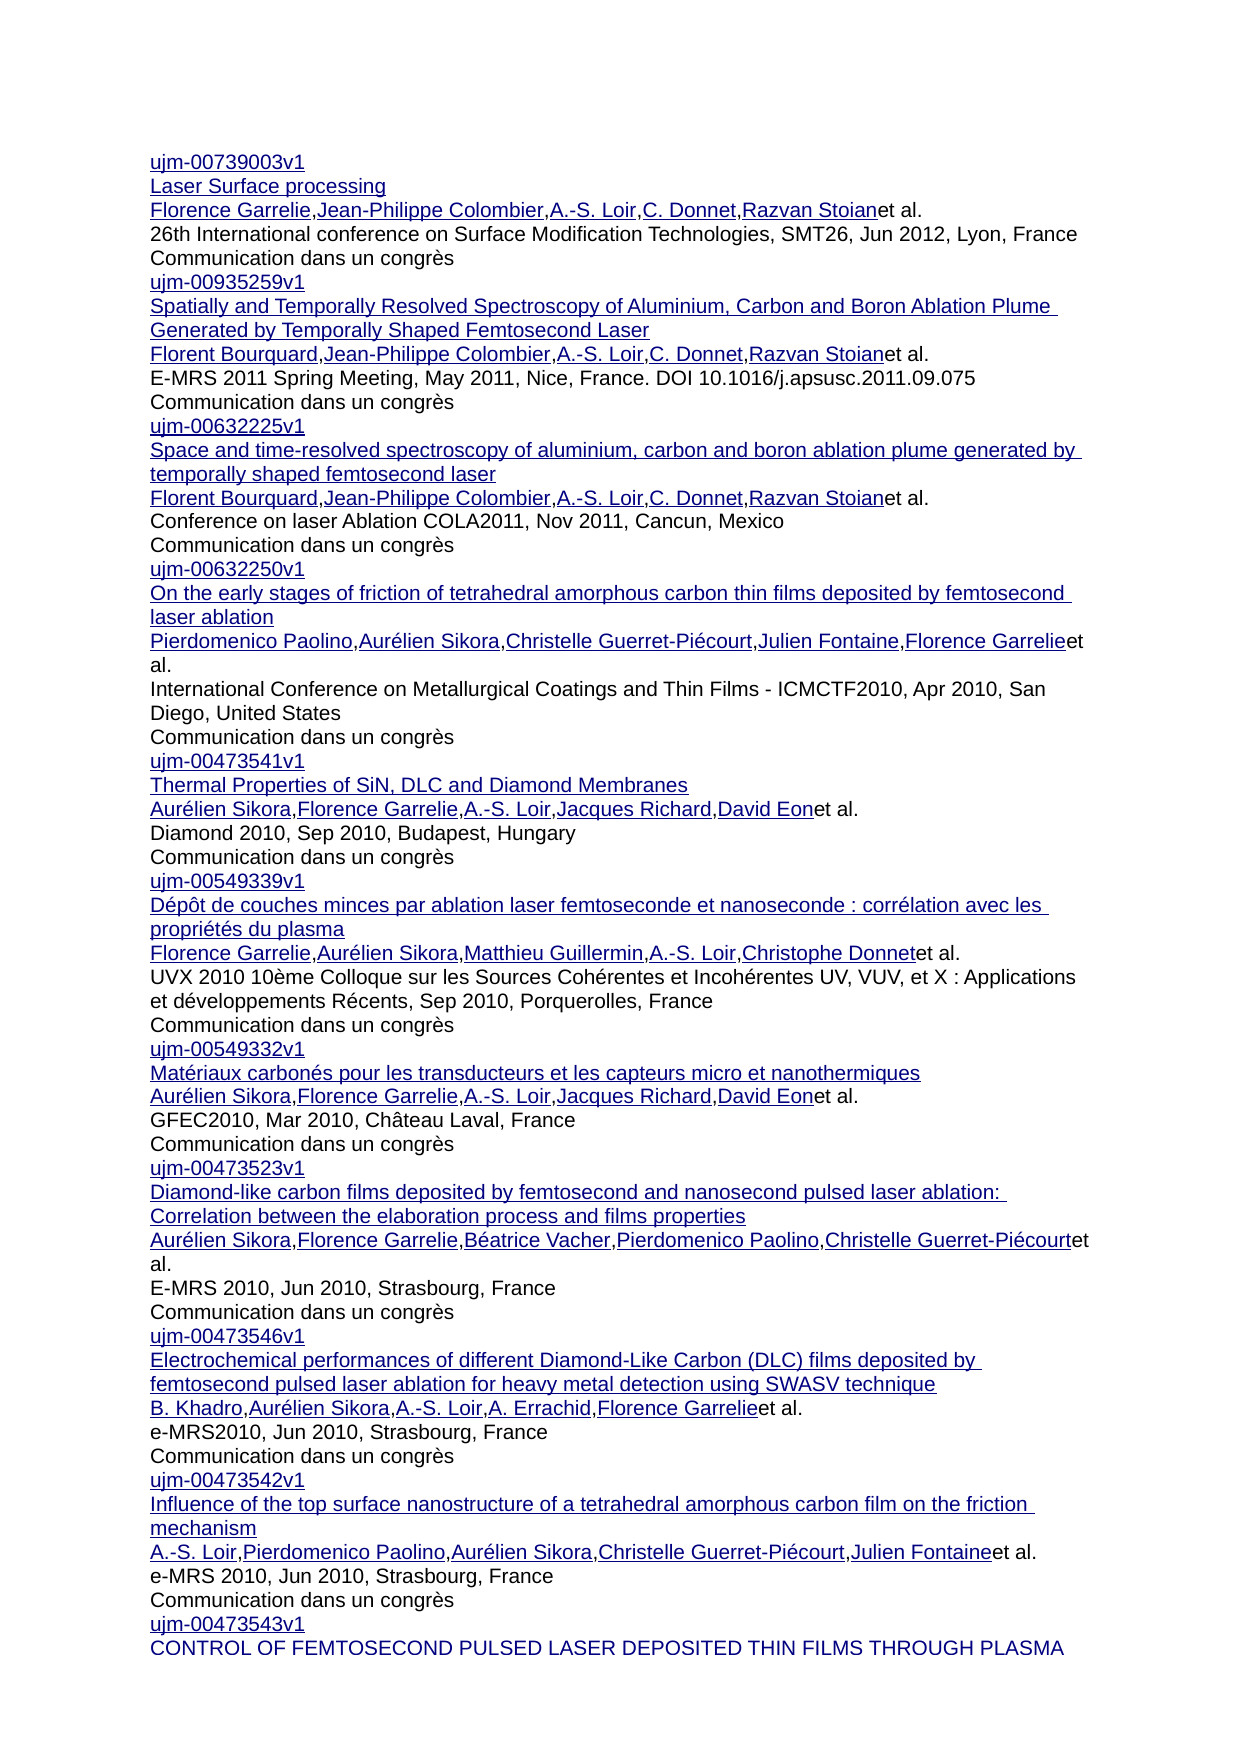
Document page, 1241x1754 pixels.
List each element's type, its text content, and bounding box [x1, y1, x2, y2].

table_cell CONTROL OF FEMTOSECOND PULSED LASER DEPOSITED THIN FILMS THROUGH PLASMA [150, 1635, 1090, 1655]
table_cell Matériaux carbonés pour les transducteurs et les capteurs micro et nanothermiques Aurélien Sikora,Florence Garrelie,A.-S. Loir,Jacques Richard,David Eonet al. GFEC2010, Mar 2010, Château Laval, France Communication dans un congrès ujm-00473523v1 [150, 1060, 1090, 1180]
table_cell Electrochemical performances of different Diamond-Like Carbon (DLC) films deposited by femtosecond pulsed laser ablation for heavy metal detection using SWASV technique B. Khadro,Aurélien Sikora,A.-S. Loir,A. Errachid,Florence Garrelieet al. e-MRS2010, Jun 2010, Strasbourg, France Communication dans un congrès ujm-00473542v1 [150, 1348, 1090, 1492]
table_cell Dépôt de couches minces par ablation laser femtoseconde et nanoseconde : corrélation avec les propriétés du plasma Florence Garrelie,Aurélien Sikora,Matthieu Guillermin,A.-S. Loir,Christophe Donnetet al. UVX 2010 10ème Colloque sur les Sources Cohérentes et Incohérentes UV, VUV, et X : Applications et développements Récents, Sep 2010, Porquerolles, France Communication dans un congrès ujm-00549332v1 [150, 893, 1090, 1060]
table_cell Influence of the top surface nanostructure of a tetrahedral amorphous carbon film on the friction mechanism A.-S. Loir,Pierdomenico Paolino,Aurélien Sikora,Christelle Guerret-Piécourt,Julien Fontaineet al. e-MRS 2010, Jun 2010, Strasbourg, France Communication dans un congrès ujm-00473543v1 [150, 1492, 1090, 1635]
table_cell ujm-00739003v1 [150, 150, 1090, 174]
table_cell Laser Surface processing Florence Garrelie,Jean-Philippe Colombier,A.-S. Loir,C. Donnet,Razvan Stoianet al. 26th International conference on Surface Modification Technologies, SMT26, Jun 2012, Lyon, France Communication dans un congrès ujm-00935259v1 [150, 174, 1090, 294]
table_cell Spatially and Temporally Resolved Spectroscopy of Aluminium, Carbon and Boron Ablation Plume Generated by Temporally Shaped Femtosecond Laser Florent Bourquard,Jean-Philippe Colombier,A.-S. Loir,C. Donnet,Razvan Stoianet al. E-MRS 2011 Spring Meeting, May 2011, Nice, France. DOI 10.1016/j.apsusc.2011.09.075 Communication dans un congrès ujm-00632225v1 [150, 294, 1090, 437]
table_cell On the early stages of friction of tetrahedral amorphous carbon thin films deposited by femtosecond laser ablation Pierdomenico Paolino,Aurélien Sikora,Christelle Guerret-Piécourt,Julien Fontaine,Florence Garrelieet al. International Conference on Metallurgical Coatings and Thin Films - ICMCTF2010, Apr 2010, San Diego, United States Communication dans un congrès ujm-00473541v1 [150, 581, 1090, 773]
table_cell Diamond-like carbon films deposited by femtosecond and nanosecond pulsed laser ablation: Correlation between the elaboration process and films properties Aurélien Sikora,Florence Garrelie,Béatrice Vacher,Pierdomenico Paolino,Christelle Guerret-Piécourtet al. E-MRS 2010, Jun 2010, Strasbourg, France Communication dans un congrès ujm-00473546v1 [150, 1180, 1090, 1348]
table_cell Thermal Properties of SiN, DLC and Diamond Membranes Aurélien Sikora,Florence Garrelie,A.-S. Loir,Jacques Richard,David Eonet al. Diamond 2010, Sep 2010, Budapest, Hungary Communication dans un congrès ujm-00549339v1 [150, 773, 1090, 893]
table_cell Space and time-resolved spectroscopy of aluminium, carbon and boron ablation plume generated by temporally shaped femtosecond laser Florent Bourquard,Jean-Philippe Colombier,A.-S. Loir,C. Donnet,Razvan Stoianet al. Conference on laser Ablation COLA2011, Nov 2011, Cancun, Mexico Communication dans un congrès ujm-00632250v1 [150, 438, 1090, 581]
